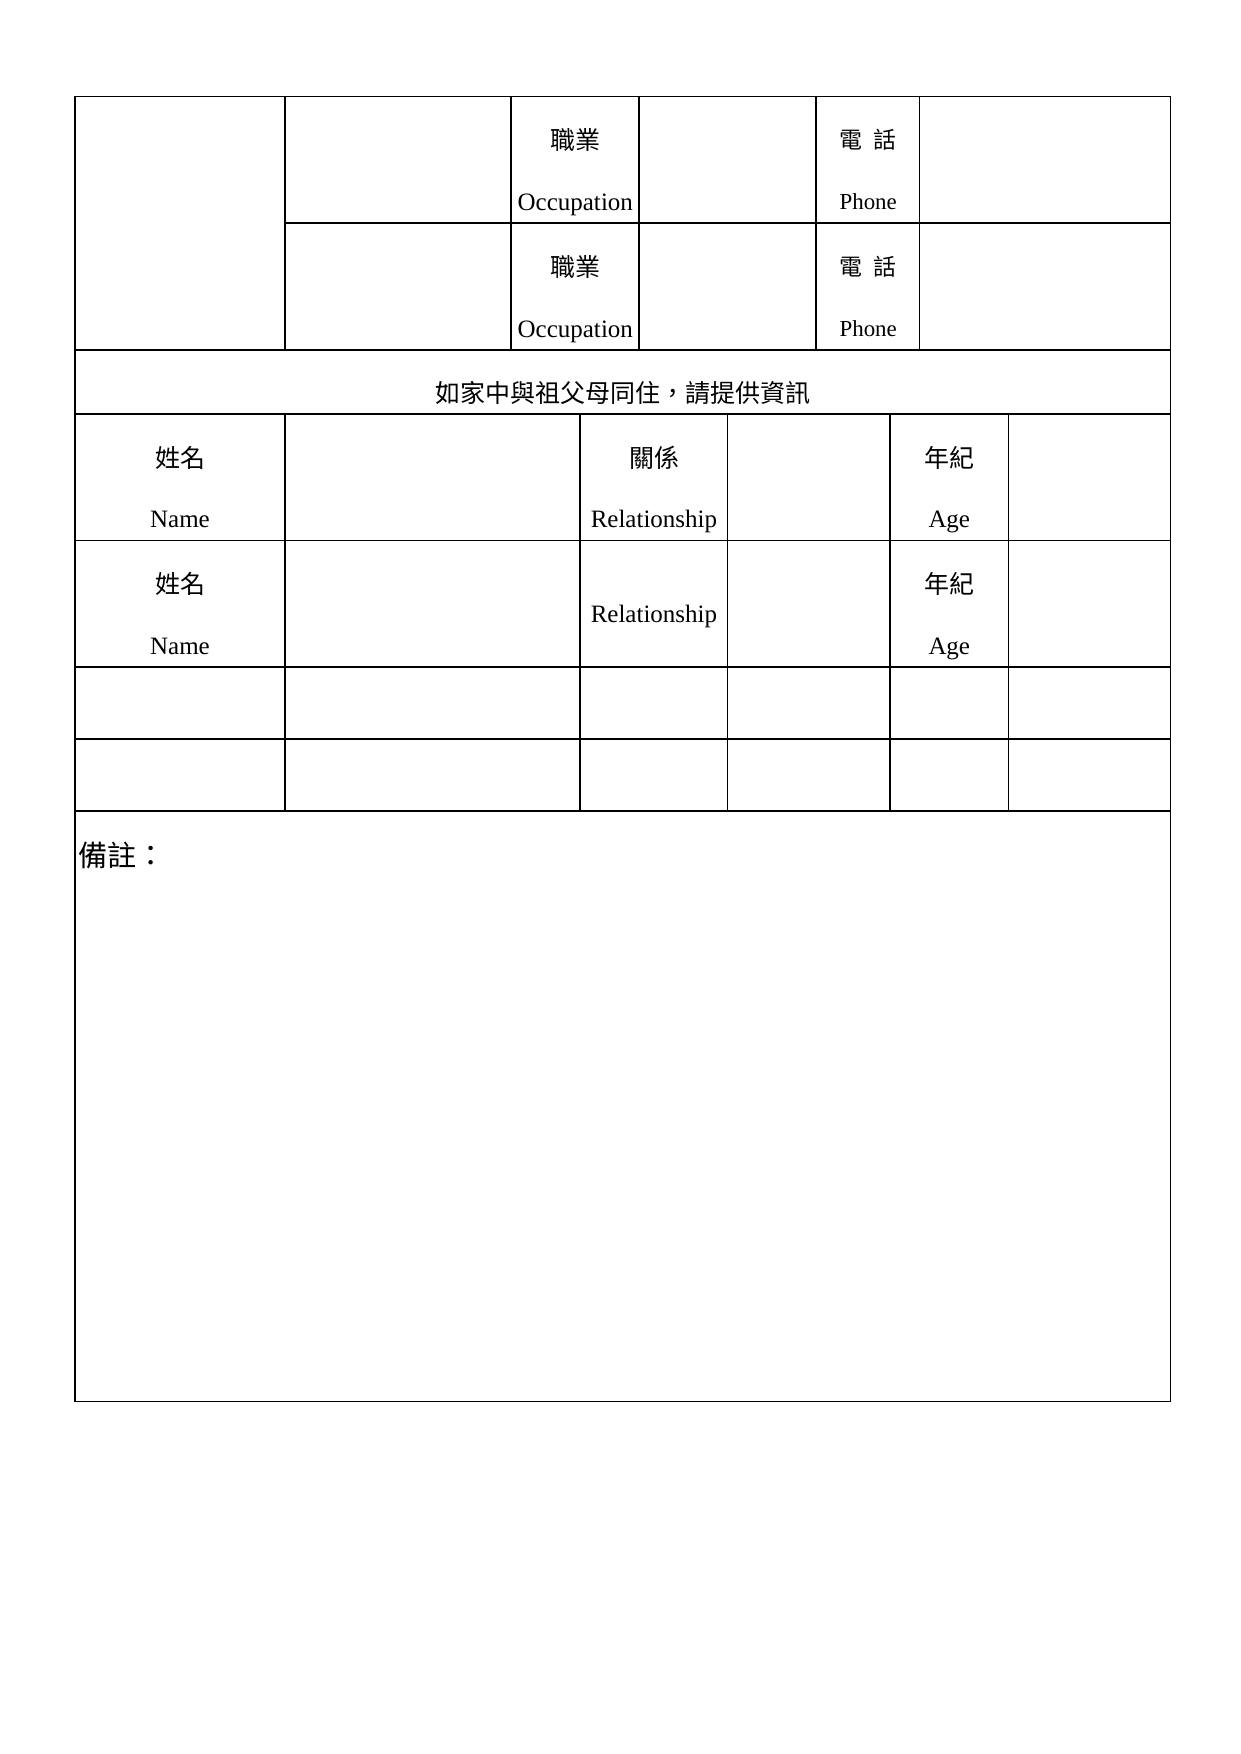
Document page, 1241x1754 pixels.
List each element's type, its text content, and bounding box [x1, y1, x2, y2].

table_cell [1009, 668, 1170, 738]
table_cell [728, 740, 889, 810]
table_cell 如家中與祖父母同住，請提供資訊 [76, 351, 1170, 413]
table_cell 姓名 Name [76, 541, 284, 666]
table_cell [920, 224, 1170, 349]
table_cell [728, 541, 889, 666]
table_cell 電 話 Phone [817, 97, 919, 222]
table_cell [891, 668, 1008, 738]
table_cell 職業 Occupation [512, 224, 638, 349]
table_cell [286, 740, 579, 810]
table_cell [286, 541, 579, 666]
table_cell 關係 Relationship [581, 415, 727, 539]
table_cell 年紀 Age [891, 415, 1008, 539]
table_cell [581, 740, 727, 810]
table_cell 備註： [76, 812, 1170, 1401]
table_cell [640, 97, 815, 222]
table_cell [1009, 740, 1170, 810]
table_cell [891, 740, 1008, 810]
table_cell 職業 Occupation [512, 97, 638, 222]
table_cell [920, 97, 1170, 222]
table_cell 年紀 Age [891, 541, 1008, 666]
table_cell [286, 415, 579, 539]
table_cell [286, 668, 579, 738]
table_cell [1009, 415, 1170, 539]
table_cell 電 話 Phone [817, 224, 919, 349]
table_cell [581, 668, 727, 738]
table_cell [728, 415, 889, 539]
table_cell Relationship [581, 541, 727, 666]
table_cell [728, 668, 889, 738]
table_cell [286, 224, 510, 349]
table_cell [76, 740, 284, 810]
table_cell [640, 224, 815, 349]
table_cell [1009, 541, 1170, 666]
table_cell [76, 668, 284, 738]
table_cell [76, 97, 284, 349]
table_cell [286, 97, 510, 222]
table_cell 姓名 Name [76, 415, 284, 539]
